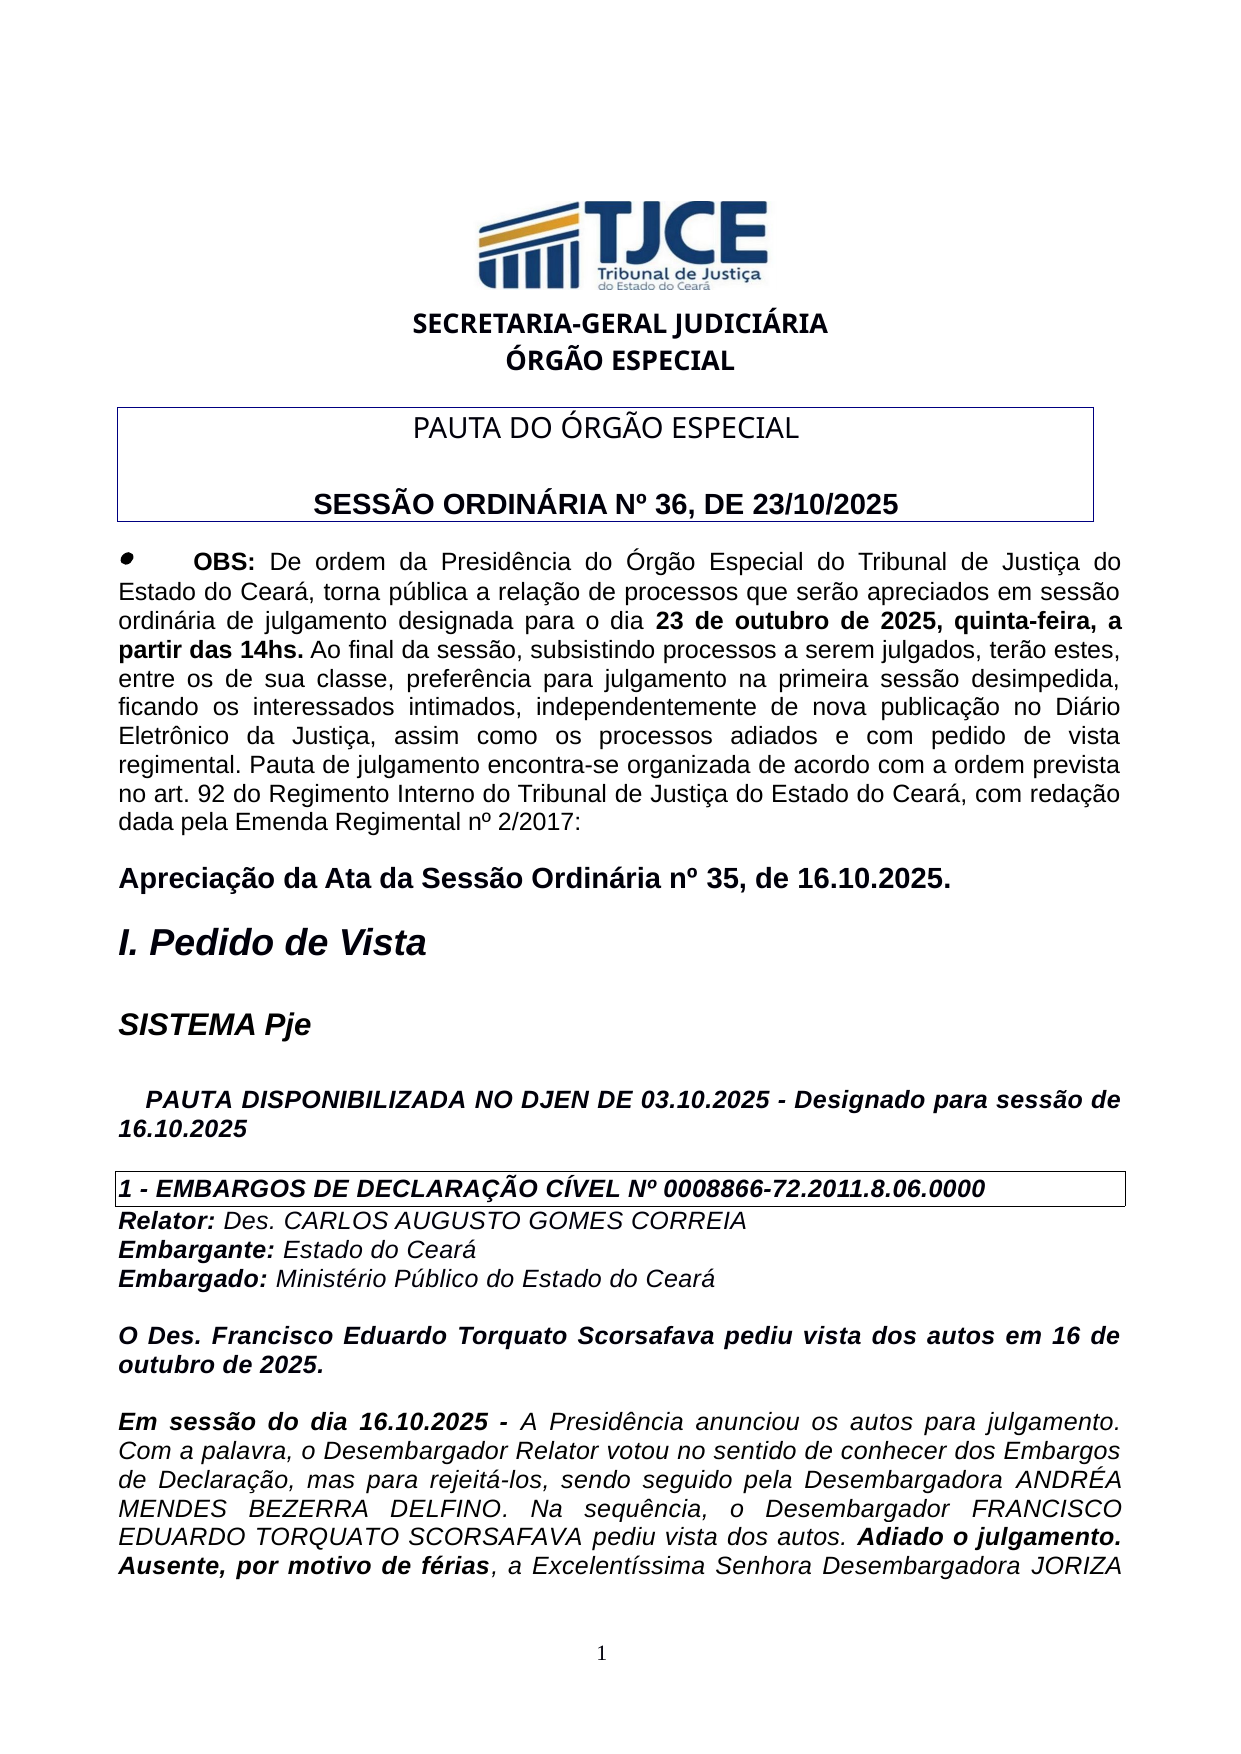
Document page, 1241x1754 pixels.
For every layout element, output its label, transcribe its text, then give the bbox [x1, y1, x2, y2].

text SECRETARIA-GERAL JUDICIÁRIA [118, 304, 1122, 341]
text Sessão ordinária nº 36, de 23/10/2025 [118, 486, 1093, 521]
text Embargado: Ministério Público do Estado do Ceará [118, 1263, 1122, 1292]
text Relator: Des. CARLOS AUGUSTO GOMES CORREIA [118, 1207, 1122, 1235]
text I. Pedido de Vista [118, 920, 1122, 963]
text Apreciação da Ata da Sessão Ordinária nº 35, de 16.10.2025. [118, 861, 1122, 895]
text Em sessão do dia 16.10.2025 - A Presidência anunciou os autos para julgamento. Com a palavra, o Desembargador Relator votou no sentido de conhecer dos Embargos de Declaração, mas para rejeitá-los, sendo seguido pela Desembargadora ANDRÉA MENDES BEZERRA DELFINO. Na sequência, o Desembargador FRANCISCO EDUARDO TORQUATO SCORSAFAVA pediu vista dos autos. Adiado o julgamento. Ausente, por motivo de férias, a Excelentíssima Senhora Desembargadora JORIZA [118, 1407, 1122, 1580]
text O Des. Francisco Eduardo Torquato Scorsafava pediu vista dos autos em 16 de outubro de 2025. [118, 1321, 1122, 1378]
text PAUTA DO ÓRGÃO ESPECIAL [118, 408, 1093, 447]
text Embargante: Estado do Ceará [118, 1235, 1122, 1263]
list OBS: De ordem da Presidência do Órgão Especial do Tribunal de Justiça do Estado do Ceará, torna pública a relação de processos que serão apreciados em sessão ordinária de julgamento designada para o dia 23 de outubro de 2025, quinta-feira, a partir das 14hs. Ao final da sessão, subsistindo processos a serem julgados, terão estes, entre os de sua classe, preferência para julgamento na primeira sessão desimpedida, ficando os interessados intimados, independentemente de nova publicação no Diário Eletrônico da Justiça, assim como os processos adiados e com pedido de vista regimental. Pauta de julgamento encontra-se organizada de acordo com a ordem prevista no art. 92 do Regimento Interno do Tribunal de Justiça do Estado do Ceará, com redação dada pela Emenda Regimental nº 2/2017: [118, 547, 1122, 836]
text  PAUTA DISPONIBILIZADA NO DJEN DE 03.10.2025 - Designado para sessão de 16.10.2025 [118, 1085, 1123, 1142]
picture [469, 201, 777, 290]
text 1 - EMBARGOS DE DECLARAÇÃO CÍVEL Nº 0008866-72.2011.8.06.0000 [116, 1172, 1125, 1206]
text ÓRGÃO ESPECIAL [118, 341, 1122, 378]
list SISTEMA Pje [118, 1006, 1122, 1042]
